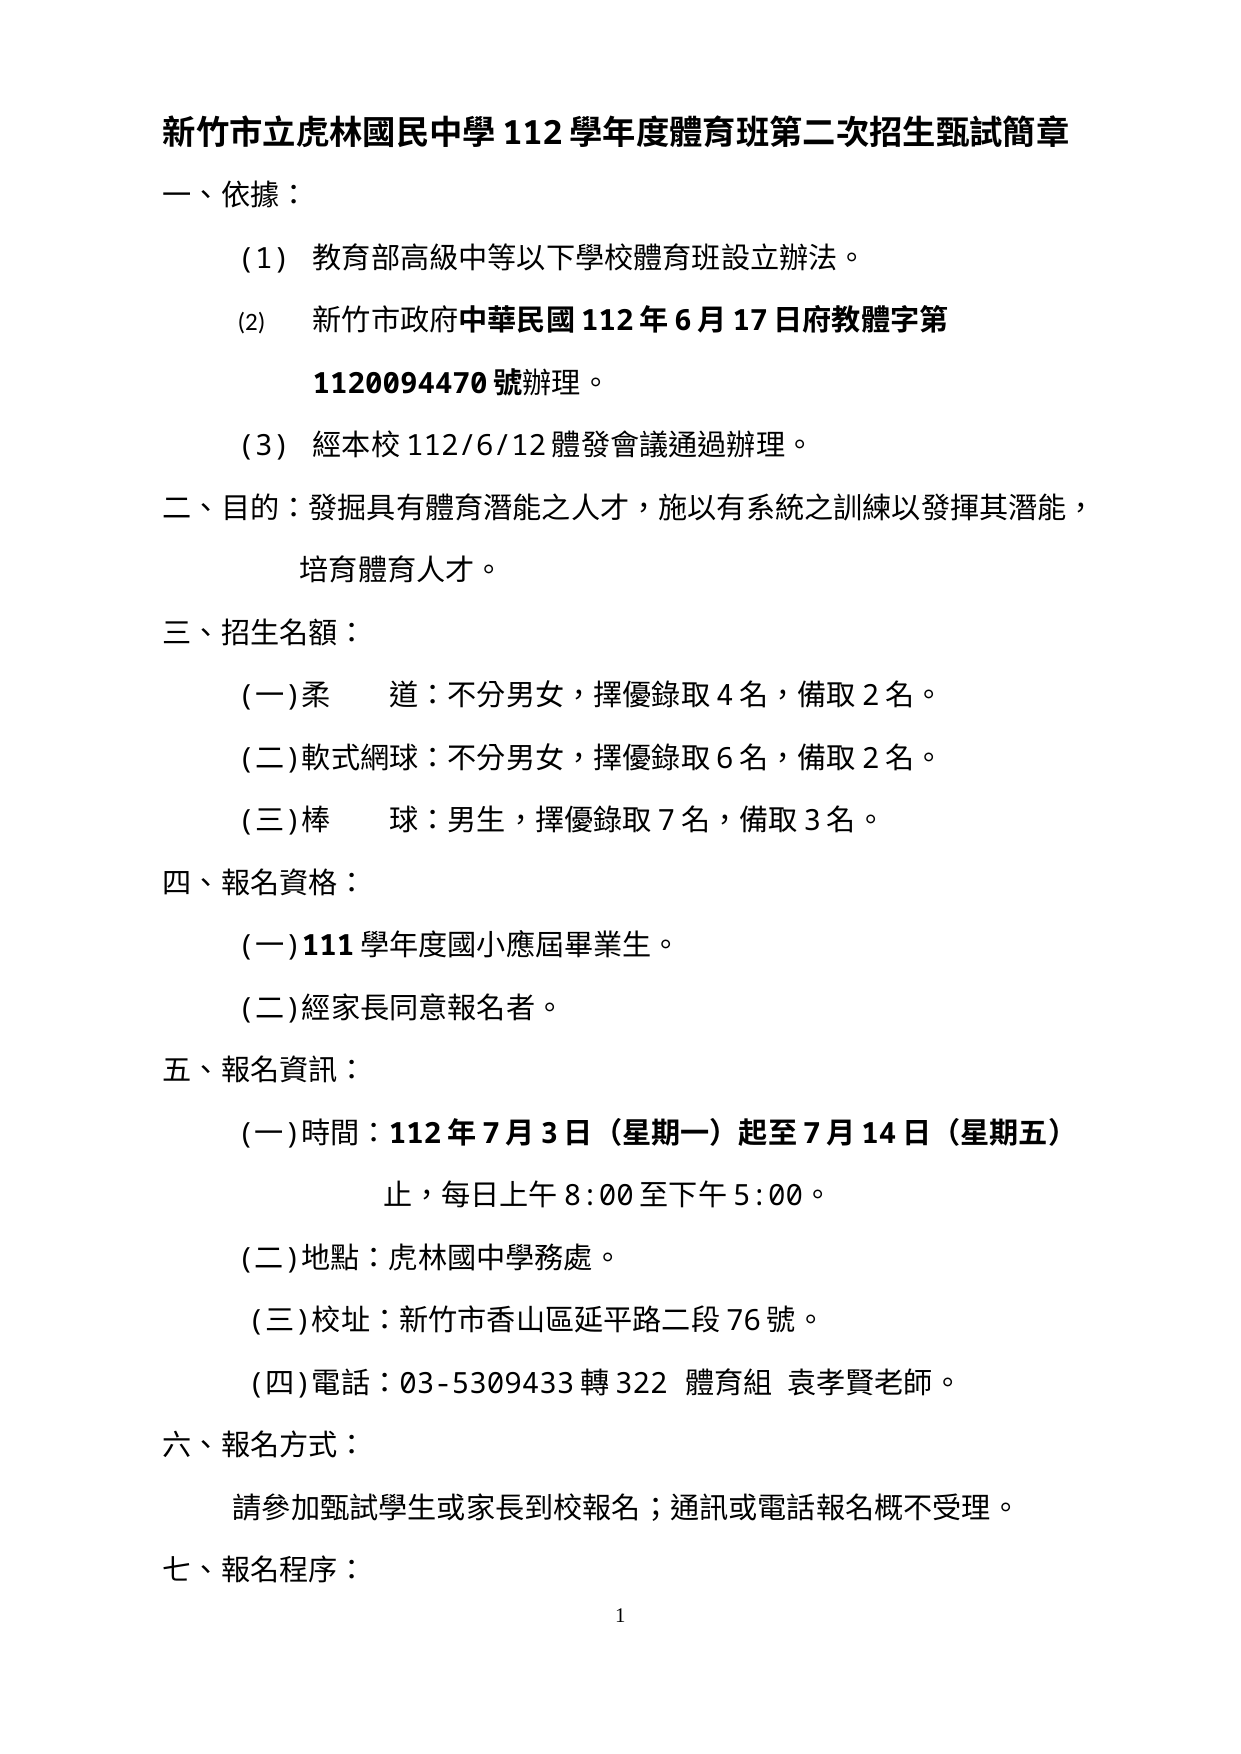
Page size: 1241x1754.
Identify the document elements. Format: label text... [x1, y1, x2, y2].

text 新竹市立虎林國民中學112學年度體育班第二次招生甄試簡章 [162, 89, 1078, 151]
text 七、報名程序： [162, 1526, 1078, 1589]
text (一)111學年度國小應屆畢業生。 [237, 901, 1078, 964]
text 三、招生名額： [162, 589, 1078, 651]
list 教育部高級中等以下學校體育班設立辦法。 [237, 214, 1078, 276]
text (二)地點：虎林國中學務處。 [237, 1214, 1078, 1276]
text (三)校址：新竹市香山區延平路二段76號。 [212, 1276, 1078, 1339]
text 二、目的：發掘具有體育潛能之人才，施以有系統之訓練以發揮其潛能，培育體育人才。 [162, 464, 1078, 589]
text (一)時間：112年7月3日（星期一）起至7月14日（星期五）止，每日上午8:00至下午5:00。 [237, 1089, 1078, 1214]
text (三)棒 球：男生，擇優錄取7名，備取3名。 [237, 776, 1078, 839]
text 四、報名資格： [162, 839, 1078, 901]
text (四)電話：03-5309433轉322 體育組 袁孝賢老師。 [212, 1339, 1078, 1401]
text 一、依據： [162, 151, 1078, 214]
list 新竹市政府中華民國112年6月17日府教體字第1120094470號辦理。 [237, 276, 1078, 401]
text 六、報名方式： [162, 1401, 1078, 1464]
text (一)柔 道：不分男女，擇優錄取4名，備取2名。 [237, 651, 1078, 714]
text (二)軟式網球：不分男女，擇優錄取6名，備取2名。 [237, 714, 1078, 776]
text 五、報名資訊： [162, 1026, 1078, 1089]
text (二)經家長同意報名者。 [237, 964, 1078, 1026]
text 請參加甄試學生或家長到校報名；通訊或電話報名概不受理。 [162, 1464, 1078, 1526]
list 經本校112/6/12體發會議通過辦理。 [237, 401, 1078, 464]
